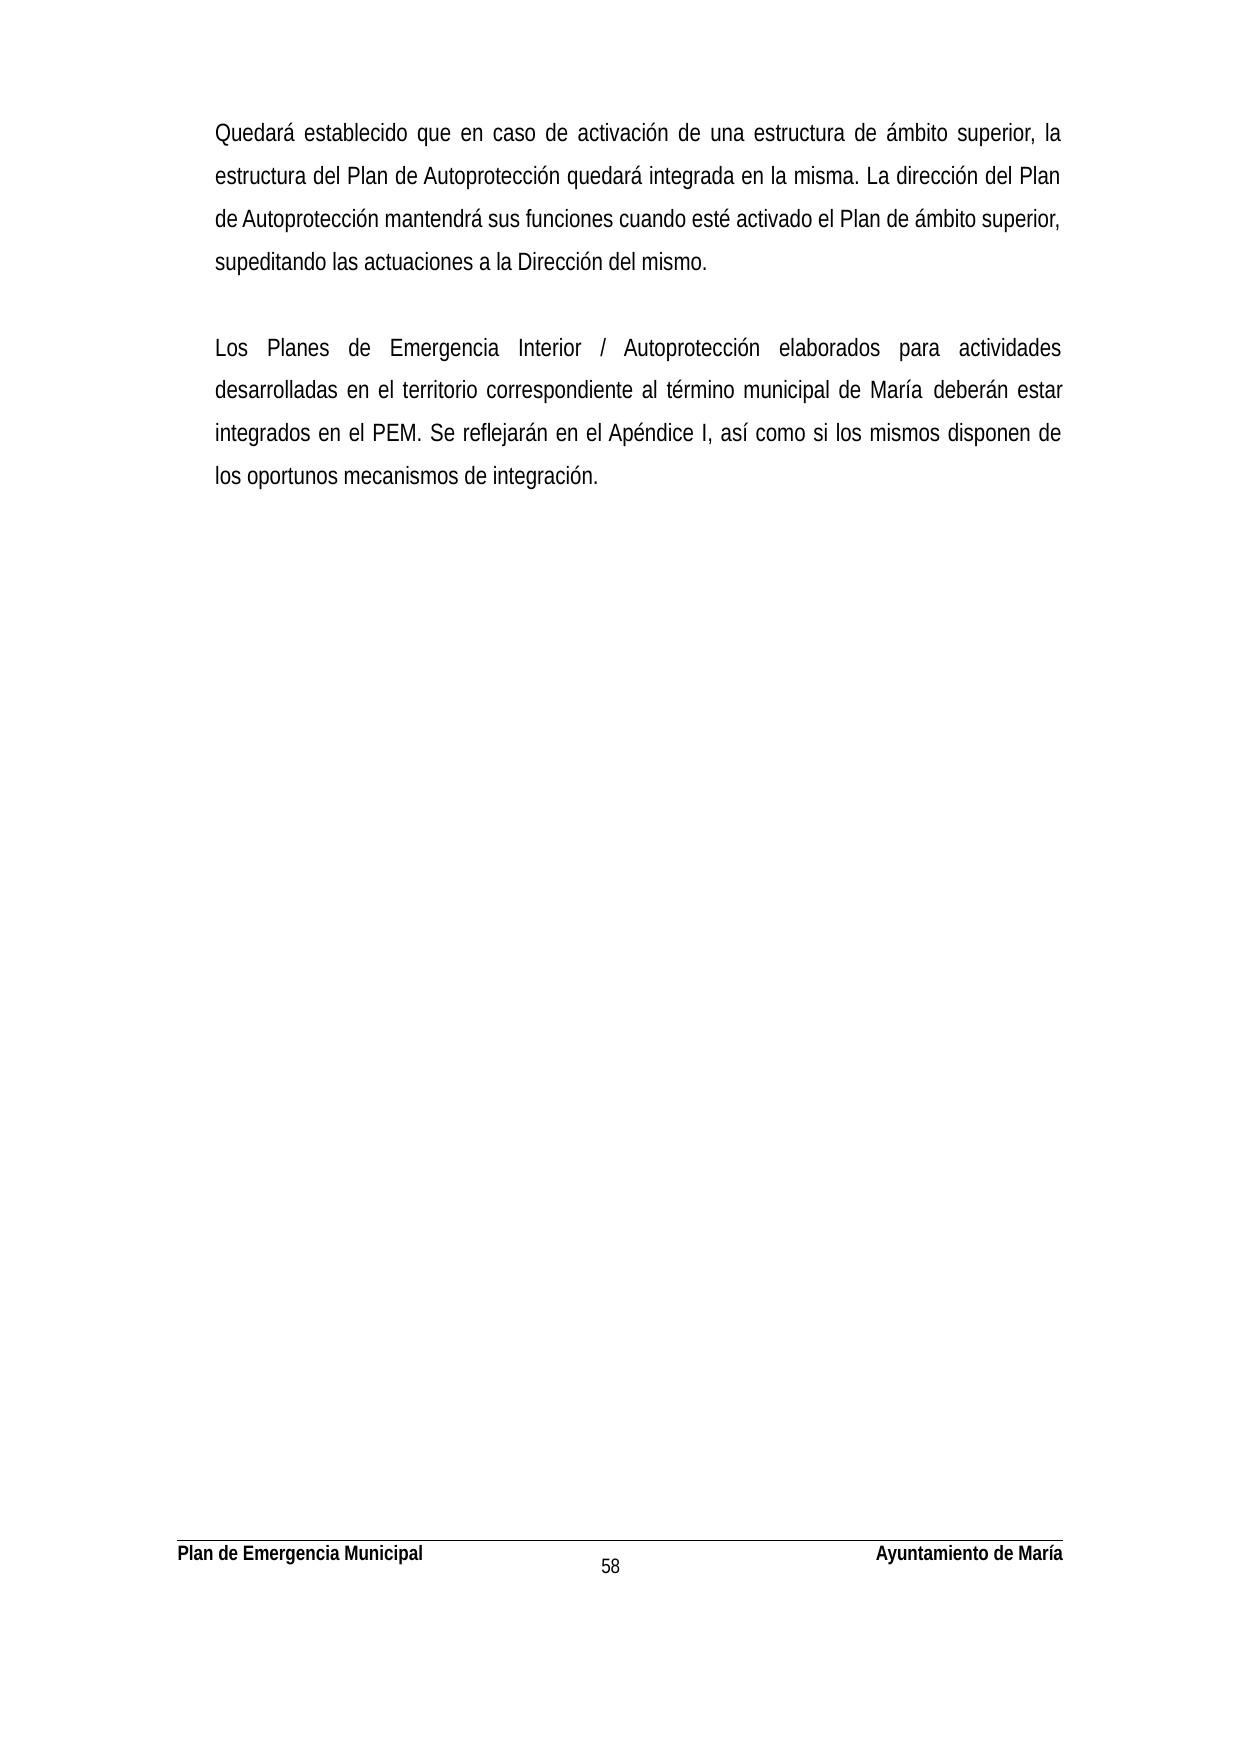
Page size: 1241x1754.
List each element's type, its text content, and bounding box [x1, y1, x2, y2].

text Los Planes de Emergencia Interior / Autoprotección elaborados para actividades desarrolladas en el territorio correspondiente al término municipal de María deberán estar integrados en el PEM. Se reflejarán en el Apéndice I, así como si los mismos disponen de los oportunos mecanismos de integración. [215, 332, 1063, 490]
text Quedará establecido que en caso de activación de una estructura de ámbito superior, la estructura del Plan de Autoprotección quedará integrada en la misma. La dirección del Plan de Autoprotección mantendrá sus funciones cuando esté activado el Plan de ámbito superior, supeditando las actuaciones a la Dirección del mismo. [215, 118, 1063, 275]
